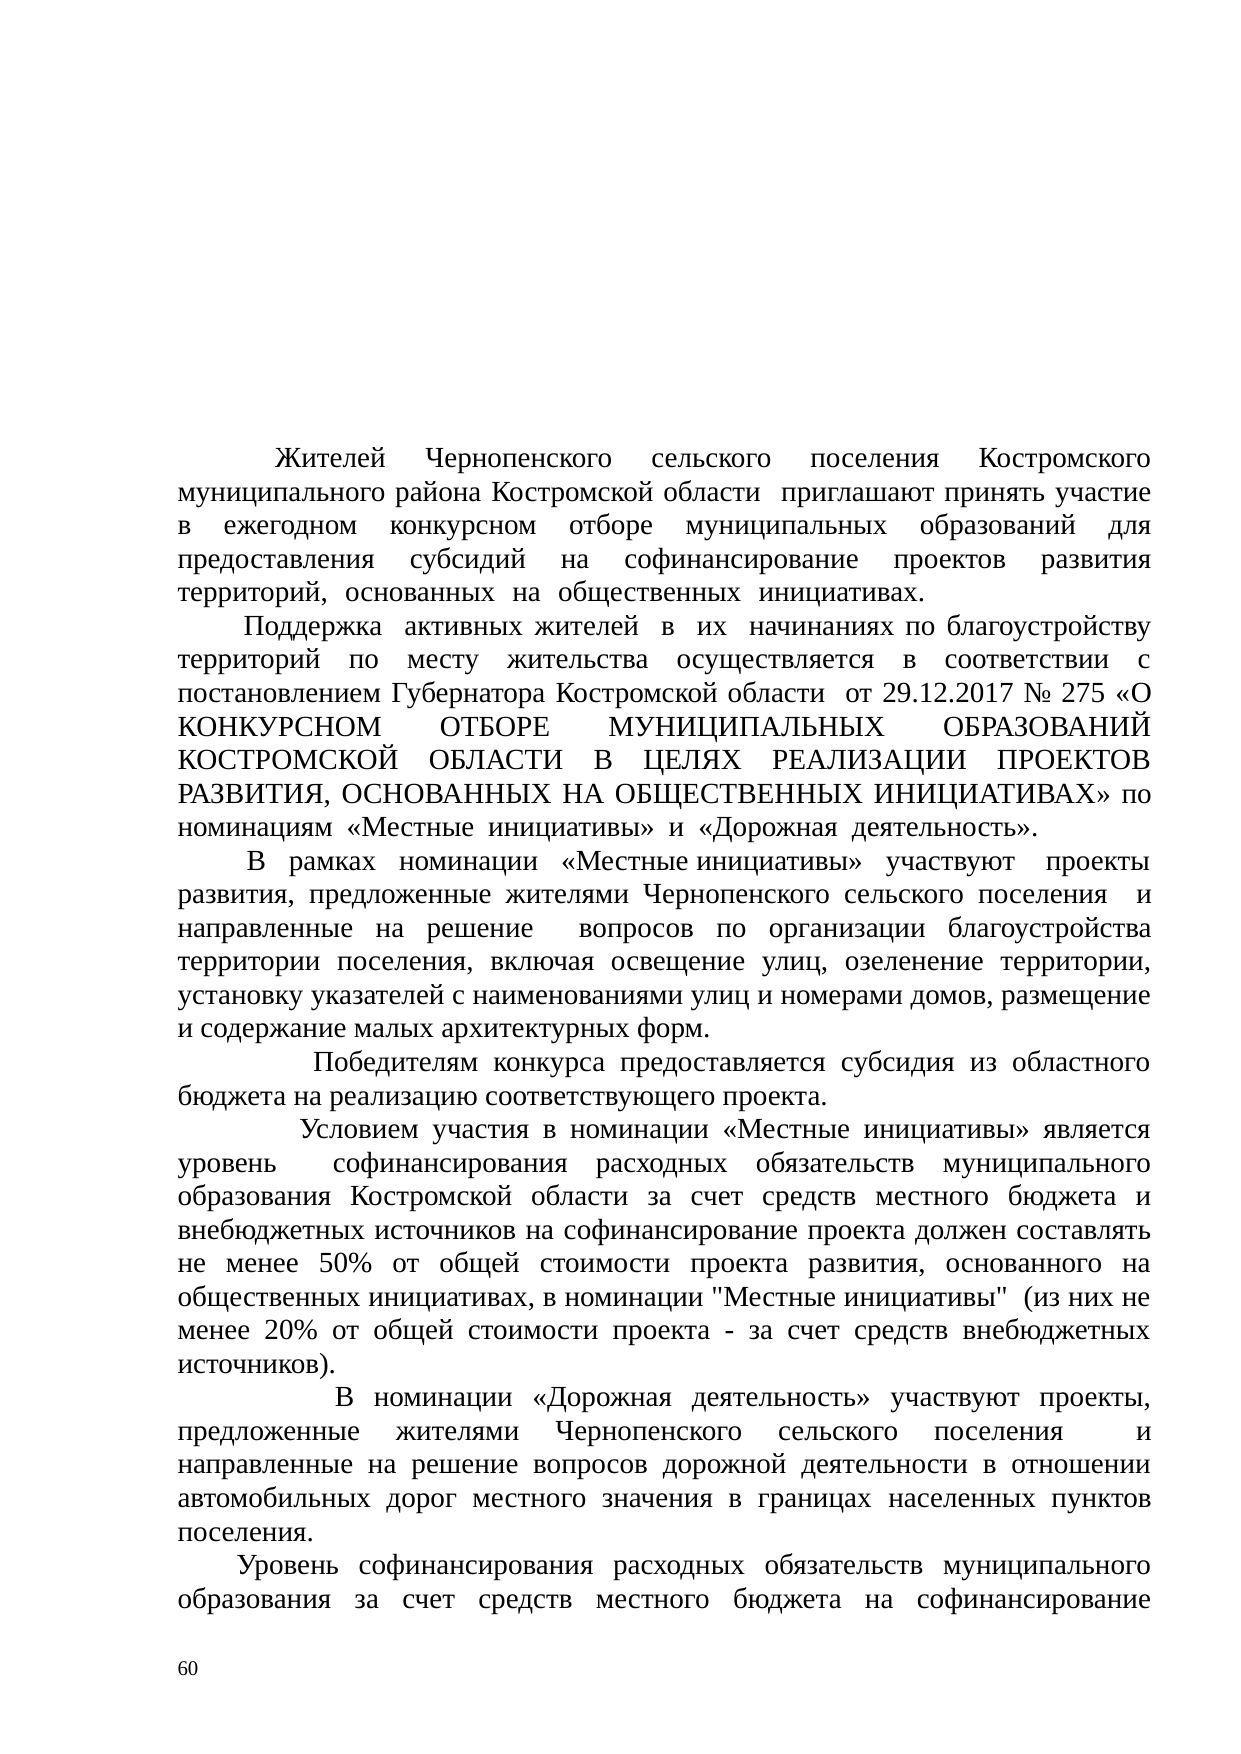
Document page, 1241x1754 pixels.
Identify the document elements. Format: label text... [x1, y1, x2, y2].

text Жителей Чернопенского сельского поселения Костромского муниципального района Костромской области приглашают принять участие в ежегодном конкурсном отборе муниципальных образований для предоставления субсидий на софинансирование проектов развития территорий, основанных на общественных инициативах. Поддержка активных жителей в их начинаниях по благоустройству территорий по месту жительства осуществляется в соответствии с постановлением Губернатора Костромской области от 29.12.2017 № 275 «О КОНКУРСНОМ ОТБОРЕ МУНИЦИПАЛЬНЫХ ОБРАЗОВАНИЙ КОСТРОМСКОЙ ОБЛАСТИ В ЦЕЛЯХ РЕАЛИЗАЦИИ ПРОЕКТОВ РАЗВИТИЯ, ОСНОВАННЫХ НА ОБЩЕСТВЕННЫХ ИНИЦИАТИВАХ» по номинациям «Местные инициативы» и «Дорожная деятельность». В рамках номинации «Местные инициативы» участвуют проекты развития, предложенные жителями Чернопенского сельского поселения и направленные на решение вопросов по организации благоустройства территории поселения, включая освещение улиц, озеленение территории, установку указателей с наименованиями улиц и номерами домов, размещение и содержание малых архитектурных форм. [177, 440, 1152, 1044]
text Победителям конкурса предоставляется субсидия из областного бюджета на реализацию соответствующего проекта. [177, 1044, 1152, 1111]
text Условием участия в номинации «Местные инициативы» является уровень софинансирования расходных обязательств муниципального образования Костромской области за счет средств местного бюджета и внебюджетных источников на софинансирование проекта должен составлять не менее 50% от общей стоимости проекта развития, основанного на общественных инициативах, в номинации "Местные инициативы" (из них не менее 20% от общей стоимости проекта - за счет средств внебюджетных источников). [177, 1111, 1152, 1379]
text В номинации «Дорожная деятельность» участвуют проекты, предложенные жителями Чернопенского сельского поселения и направленные на решение вопросов дорожной деятельности в отношении автомобильных дорог местного значения в границах населенных пунктов поселения. [177, 1379, 1152, 1547]
text Уровень софинансирования расходных обязательств муниципального образования за счет средств местного бюджета на софинансирование [177, 1547, 1152, 1614]
